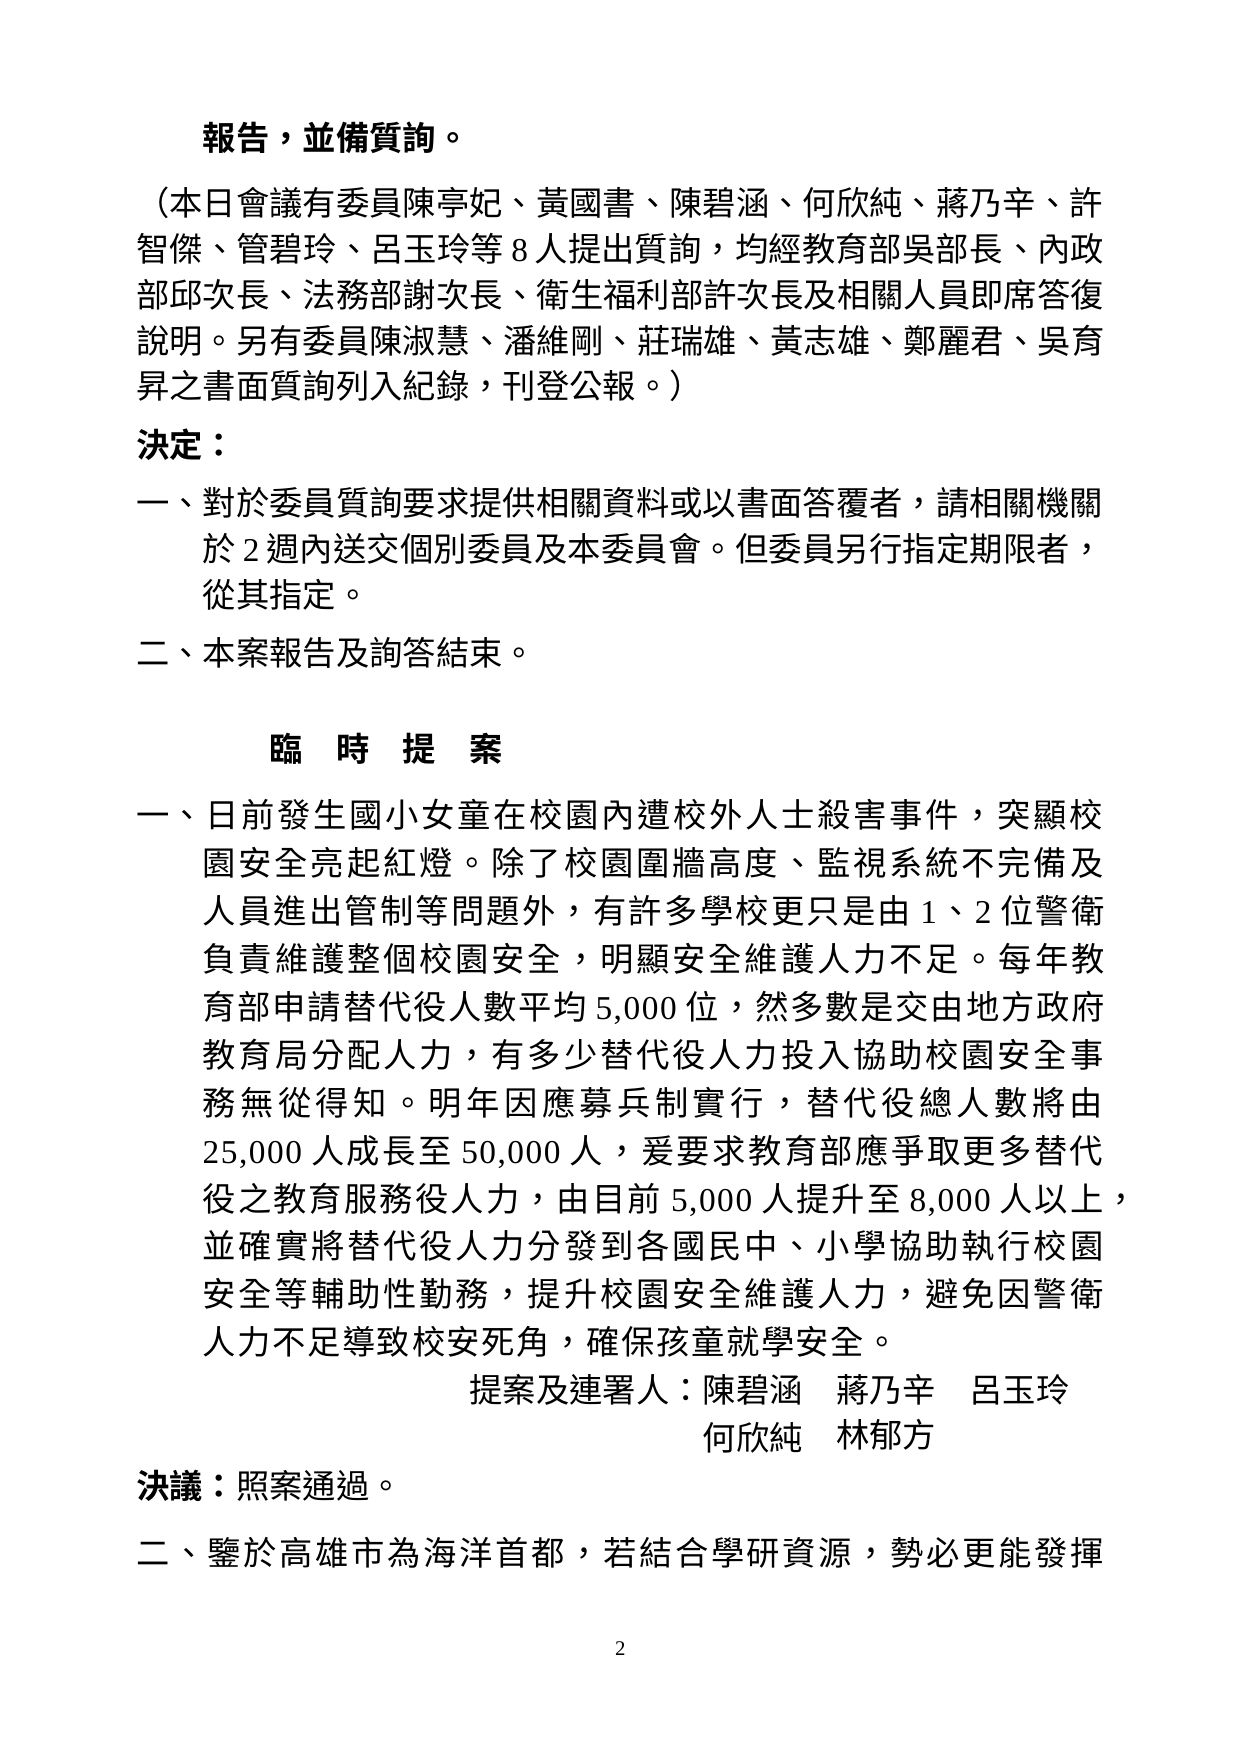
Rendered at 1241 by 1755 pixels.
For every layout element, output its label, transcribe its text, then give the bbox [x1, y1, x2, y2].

text 一、對於委員質詢要求提供相關資料或以書面答覆者，請相關機關於2週內送交個別委員及本委員會。但委員另行指定期限者，從其指定。 [136, 479, 1104, 616]
text 臨 時 提 案 [136, 723, 1102, 771]
text 決議：照案通過。 [136, 1460, 1102, 1508]
text 何欣純 林郁方 [136, 1412, 1104, 1460]
text 提案及連署人：陳碧涵 蔣乃辛 呂玉玲 [136, 1364, 1104, 1412]
text 報告，並備質詢。 [136, 112, 1104, 160]
text 決定： [136, 421, 1104, 466]
text （本日會議有委員陳亭妃、黃國書、陳碧涵、何欣純、蔣乃辛、許智傑、管碧玲、呂玉玲等8人提出質詢，均經教育部吳部長、內政部邱次長、法務部謝次長、衛生福利部許次長及相關人員即席答復說明。另有委員陳淑慧、潘維剛、莊瑞雄、黃志雄、鄭麗君、吳育昇之書面質詢列入紀錄，刊登公報。） [136, 179, 1104, 408]
text 二、鑒於高雄市為海洋首都，若結合學研資源，勢必更能發揮 [136, 1527, 1104, 1575]
text 一、日前發生國小女童在校園內遭校外人士殺害事件，突顯校園安全亮起紅燈。除了校園圍牆高度、監視系統不完備及人員進出管制等問題外，有許多學校更只是由1、2位警衛負責維護整個校園安全，明顯安全維護人力不足。每年教育部申請替代役人數平均5,000位，然多數是交由地方政府教育局分配人力，有多少替代役人力投入協助校園安全事務無從得知。明年因應募兵制實行，替代役總人數將由25,000人成長至50,000人，爰要求教育部應爭取更多替代役之教育服務役人力，由目前5,000人提升至8,000人以上，並確實將替代役人力分發到各國民中、小學協助執行校園安全等輔助性勤務，提升校園安全維護人力，避免因警衛人力不足導致校安死角，確保孩童就學安全。 [136, 789, 1104, 1364]
text 二、本案報告及詢答結束。 [136, 629, 1104, 675]
